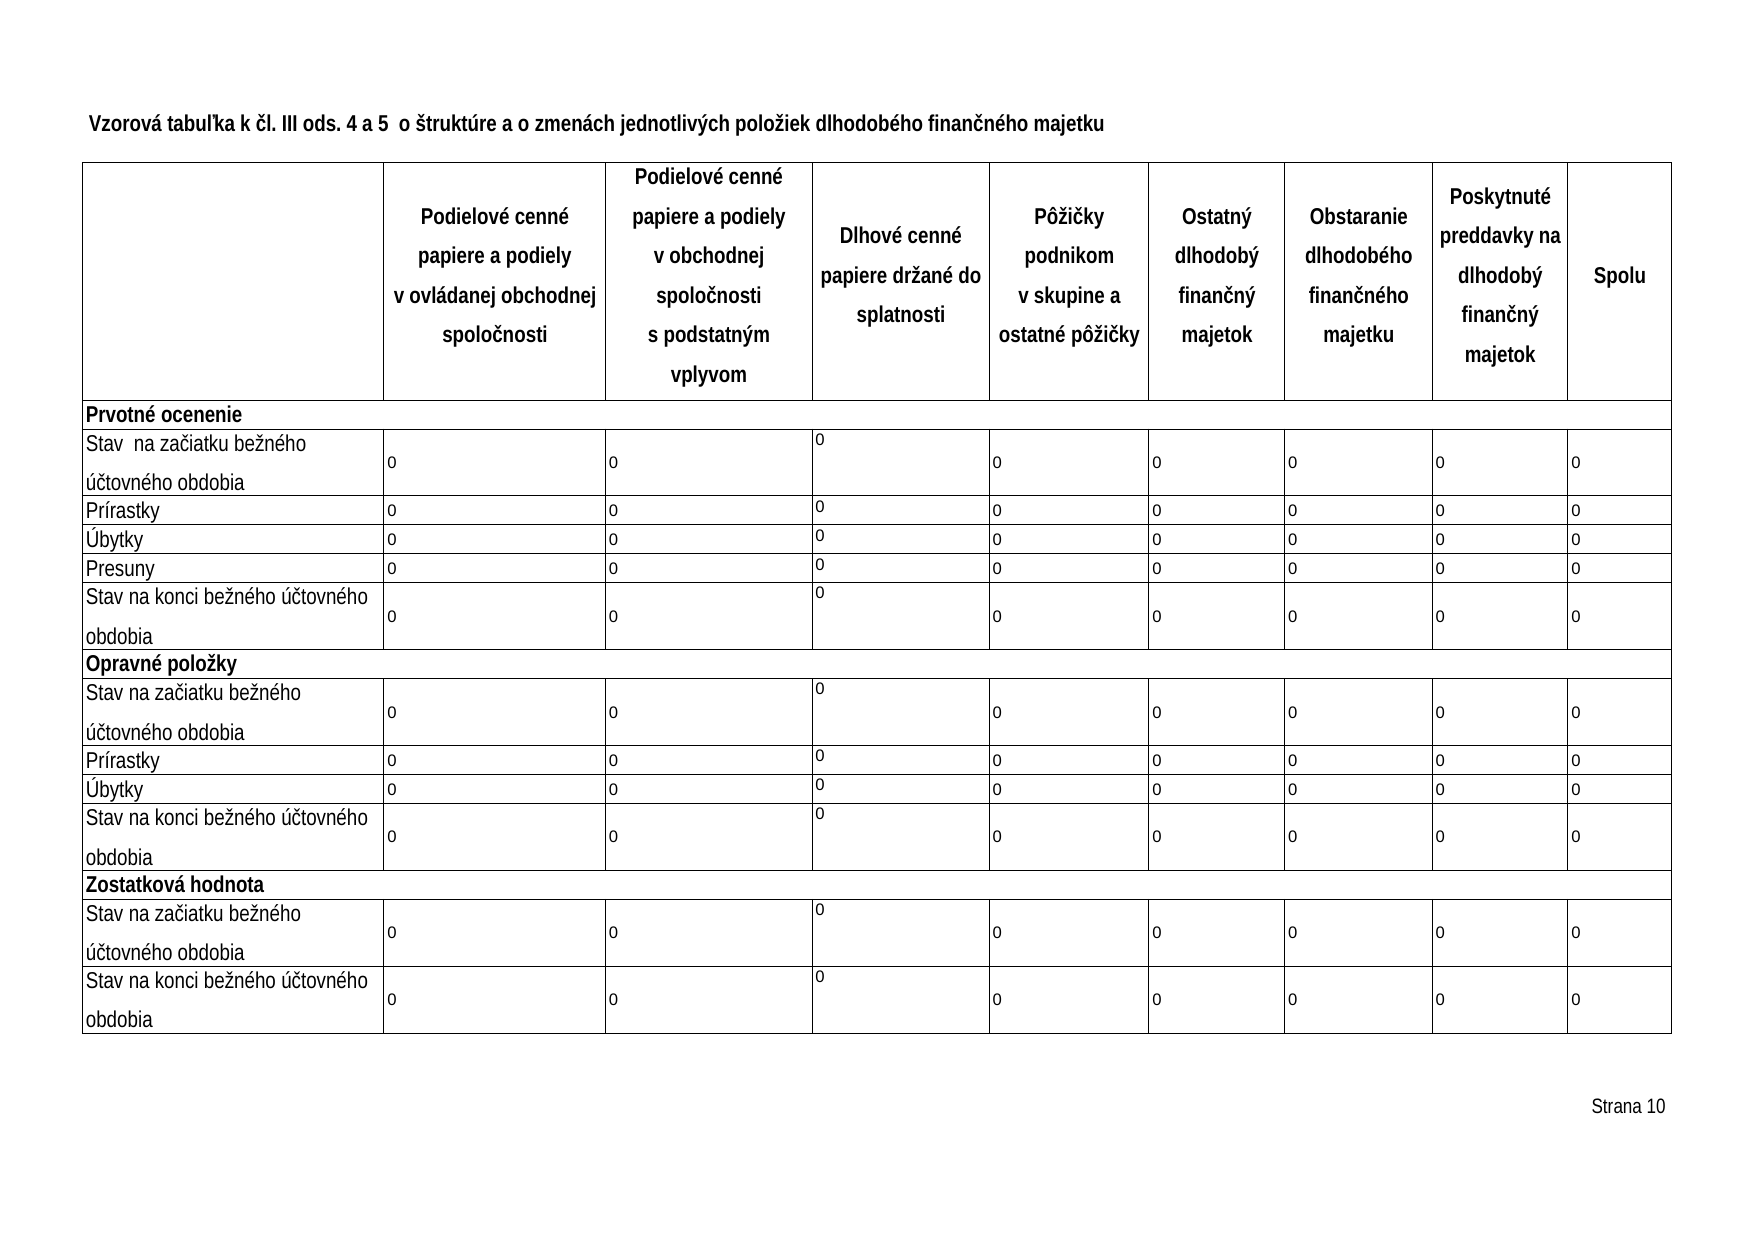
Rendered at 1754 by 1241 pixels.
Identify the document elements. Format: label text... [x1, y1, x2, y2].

table_cell 0 [1433, 430, 1567, 495]
table_cell 0 [813, 679, 989, 745]
table_cell 0 [1149, 967, 1284, 1032]
table_cell 0 [1149, 900, 1284, 966]
table_cell 0 [990, 900, 1148, 966]
table_header Pôžičky podnikom v skupine a ostatné pôžičky [990, 163, 1148, 399]
table_cell 0 [384, 679, 605, 745]
table_cell 0 [606, 900, 812, 966]
table_cell 0 [1149, 804, 1284, 870]
table_cell 0 [606, 554, 812, 582]
table_cell 0 [813, 525, 989, 553]
table_cell 0 [1285, 900, 1432, 966]
table_cell 0 [1149, 525, 1284, 553]
table_cell 0 [1568, 679, 1671, 745]
table_cell 0 [606, 804, 812, 870]
table_cell 0 [990, 525, 1148, 553]
table_cell 0 [1568, 496, 1671, 524]
table_cell 0 [813, 775, 989, 803]
table_cell 0 [1568, 746, 1671, 774]
table_cell 0 [1285, 967, 1432, 1032]
text Vzorová tabuľka k čl. III ods. 4 a 5 o štruktúre a o zmenách jednotlivých položiek dlhodobého finančného majetku [89, 110, 1665, 137]
table_header Dlhové cenné papiere držané do splatnosti [813, 163, 989, 399]
table_cell 0 [1568, 775, 1671, 803]
table_cell 0 [990, 967, 1148, 1032]
table_cell 0 [384, 804, 605, 870]
table_cell Prvotné ocenenie [83, 401, 1671, 428]
table_cell 0 [1433, 554, 1567, 582]
table_cell 0 [990, 430, 1148, 495]
table_cell Opravné položky [83, 650, 1671, 678]
table_cell 0 [1433, 775, 1567, 803]
table_cell 0 [1568, 804, 1671, 870]
table_cell 0 [1149, 679, 1284, 745]
table_cell 0 [990, 496, 1148, 524]
table_cell 0 [1149, 496, 1284, 524]
table_cell 0 [384, 430, 605, 495]
table_cell 0 [606, 967, 812, 1032]
table_cell 0 [1433, 525, 1567, 553]
table_cell Stav na konci bežného účtovného obdobia [83, 583, 383, 649]
table_cell 0 [1433, 746, 1567, 774]
table_cell 0 [1149, 746, 1284, 774]
table_cell 0 [384, 496, 605, 524]
table_cell 0 [813, 746, 989, 774]
table_cell 0 [1285, 525, 1432, 553]
table_cell 0 [606, 746, 812, 774]
table_header Spolu [1568, 163, 1671, 399]
table_cell Úbytky [83, 525, 383, 553]
table_cell 0 [1433, 496, 1567, 524]
table_cell 0 [1568, 967, 1671, 1032]
table_cell 0 [813, 967, 989, 1032]
table_cell 0 [1149, 775, 1284, 803]
table_cell 0 [813, 900, 989, 966]
table_cell 0 [1285, 746, 1432, 774]
table_cell 0 [990, 583, 1148, 649]
table_cell 0 [384, 900, 605, 966]
table_cell 0 [384, 583, 605, 649]
table_cell Prírastky [83, 496, 383, 524]
table_cell 0 [1568, 554, 1671, 582]
table_cell 0 [1568, 900, 1671, 966]
table_cell 0 [384, 775, 605, 803]
table_cell 0 [606, 430, 812, 495]
table_cell 0 [990, 679, 1148, 745]
table_cell 0 [990, 746, 1148, 774]
table_cell 0 [606, 525, 812, 553]
table_header Podielové cenné papiere a podiely v ovládanej obchodnej spoločnosti [384, 163, 605, 399]
table_cell Stav na konci bežného účtovného obdobia [83, 804, 383, 870]
table_header [83, 163, 383, 399]
table_cell 0 [1433, 679, 1567, 745]
table_cell 0 [1433, 804, 1567, 870]
table_cell Stav na začiatku bežného účtovného obdobia [83, 430, 383, 495]
table_cell 0 [813, 554, 989, 582]
table_cell Presuny [83, 554, 383, 582]
table_cell 0 [1149, 554, 1284, 582]
table_header Ostatný dlhodobý finančný majetok [1149, 163, 1284, 399]
table_cell 0 [813, 430, 989, 495]
table_cell 0 [1285, 775, 1432, 803]
table_cell Stav na konci bežného účtovného obdobia [83, 967, 383, 1032]
table_cell 0 [384, 967, 605, 1032]
table_cell 0 [1433, 967, 1567, 1032]
table_cell 0 [1285, 430, 1432, 495]
table_cell 0 [606, 496, 812, 524]
table_cell Stav na začiatku bežného účtovného obdobia [83, 900, 383, 966]
table_cell 0 [1149, 583, 1284, 649]
table_cell 0 [606, 775, 812, 803]
table_cell 0 [813, 804, 989, 870]
table_cell 0 [606, 583, 812, 649]
table_cell 0 [990, 554, 1148, 582]
table_header Podielové cenné papiere a podiely v obchodnej spoločnosti s podstatným vplyvom [606, 163, 812, 399]
table_cell 0 [990, 775, 1148, 803]
table_cell Prírastky [83, 746, 383, 774]
table_cell 0 [1568, 430, 1671, 495]
table_cell 0 [606, 679, 812, 745]
table_cell 0 [384, 525, 605, 553]
table_cell 0 [1149, 430, 1284, 495]
table_cell 0 [1433, 583, 1567, 649]
table_header Poskytnuté preddavky na dlhodobý finančný majetok [1433, 163, 1567, 399]
table_cell 0 [1285, 583, 1432, 649]
table_cell 0 [384, 746, 605, 774]
table_cell 0 [813, 496, 989, 524]
table_cell 0 [1285, 679, 1432, 745]
table_cell Zostatková hodnota [83, 871, 1671, 899]
table_cell 0 [1285, 804, 1432, 870]
table_cell 0 [1568, 583, 1671, 649]
table_cell 0 [813, 583, 989, 649]
table_cell Stav na začiatku bežného účtovného obdobia [83, 679, 383, 745]
table_header Obstaranie dlhodobého finančného majetku [1285, 163, 1432, 399]
table_cell 0 [1568, 525, 1671, 553]
table_cell Úbytky [83, 775, 383, 803]
table_cell 0 [384, 554, 605, 582]
table_cell 0 [1433, 900, 1567, 966]
table_cell 0 [1285, 554, 1432, 582]
table_cell 0 [1285, 496, 1432, 524]
table_cell 0 [990, 804, 1148, 870]
